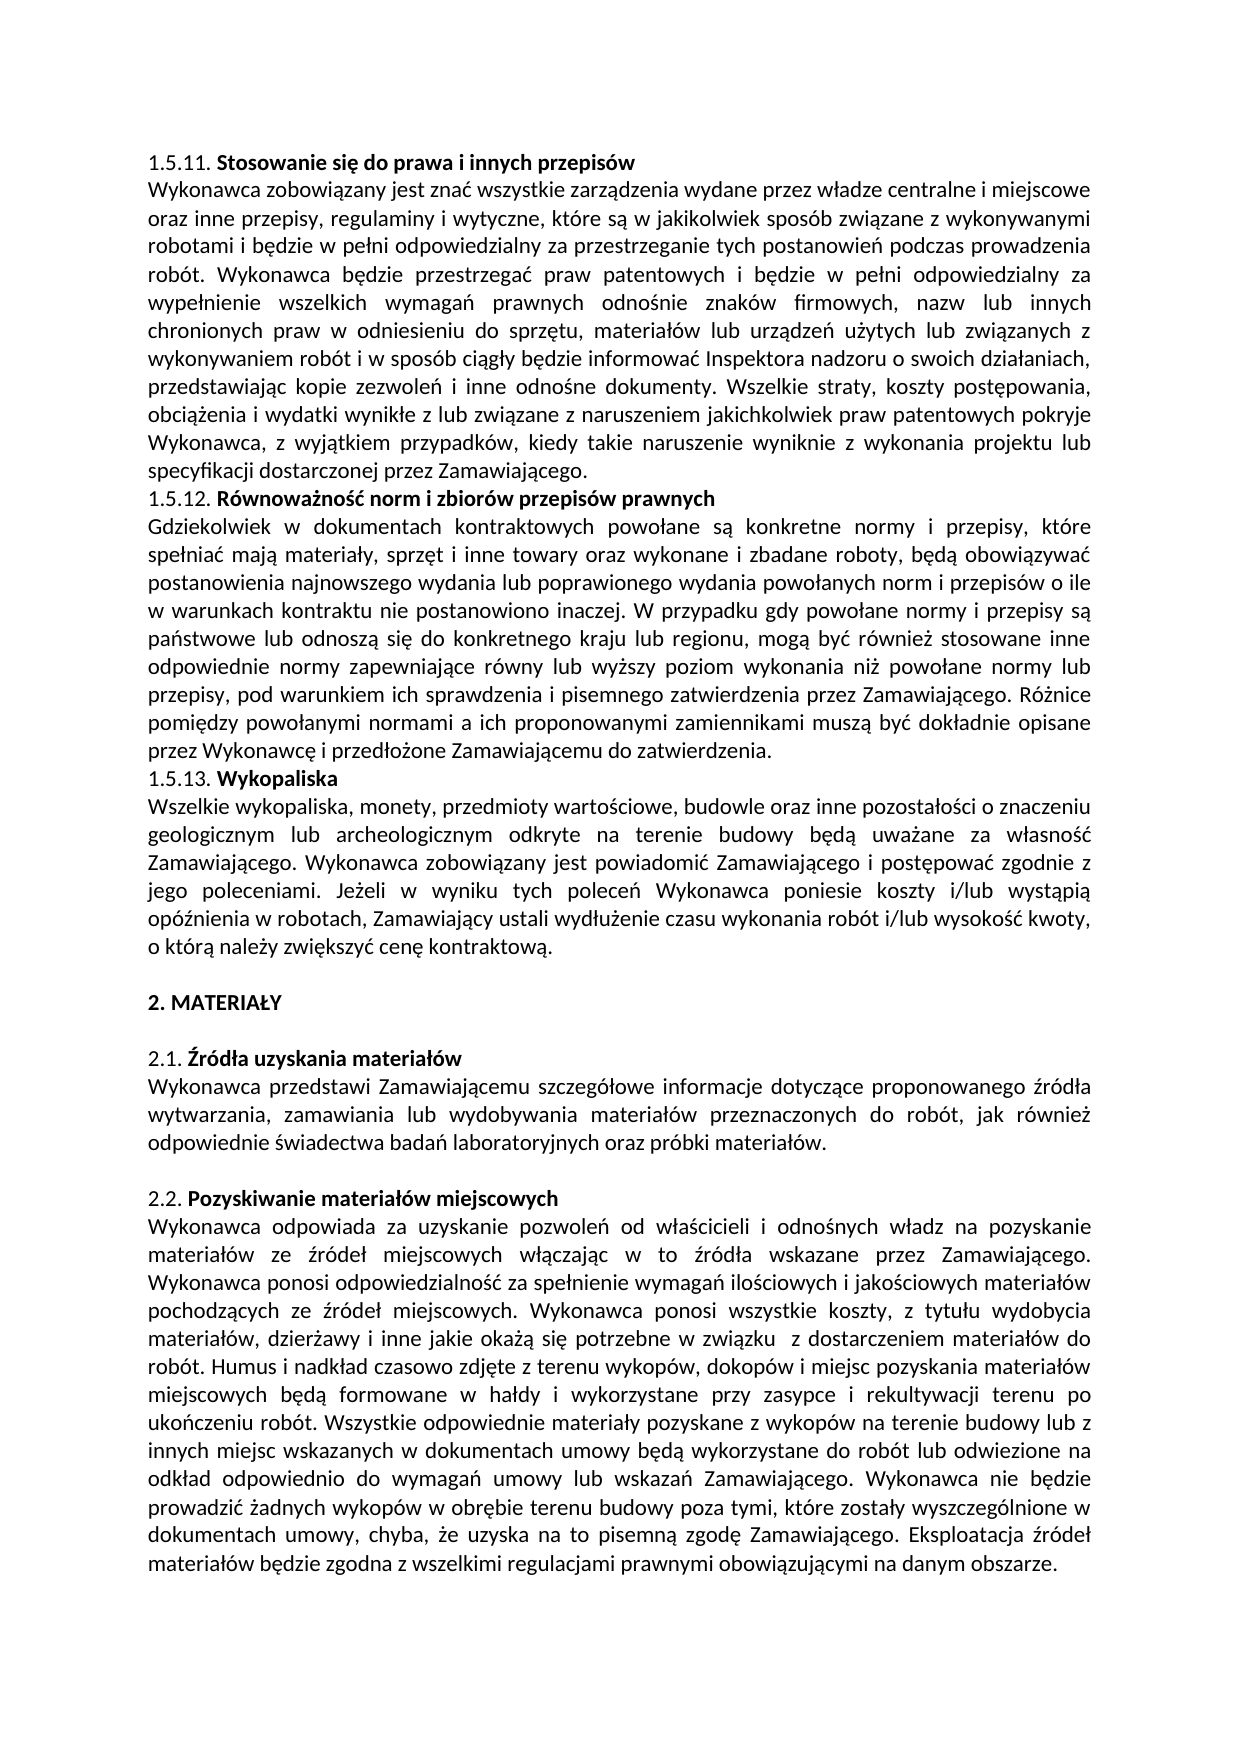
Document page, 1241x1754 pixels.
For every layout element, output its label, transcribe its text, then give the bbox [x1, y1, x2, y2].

text Gdziekolwiek w dokumentach kontraktowych powołane są konkretne normy i przepisy, które spełniać mają materiały, sprzęt i inne towary oraz wykonane i zbadane roboty, będą obowiązywać postanowienia najnowszego wydania lub poprawionego wydania powołanych norm i przepisów o ile w warunkach kontraktu nie postanowiono inaczej. W przypadku gdy powołane normy i przepisy są państwowe lub odnoszą się do konkretnego kraju lub regionu, mogą być również stosowane inne odpowiednie normy zapewniające równy lub wyższy poziom wykonania niż powołane normy lub przepisy, pod warunkiem ich sprawdzenia i pisemnego zatwierdzenia przez Zamawiającego. Różnice pomiędzy powołanymi normami a ich proponowanymi zamiennikami muszą być dokładnie opisane przez Wykonawcę i przedłożone Zamawiającemu do zatwierdzenia. [148, 512, 1093, 764]
text Wykonawca przedstawi Zamawiającemu szczegółowe informacje dotyczące proponowanego źródła wytwarzania, zamawiania lub wydobywania materiałów przeznaczonych do robót, jak również odpowiednie świadectwa badań laboratoryjnych oraz próbki materiałów. [148, 1072, 1093, 1156]
text 2.1. Źródła uzyskania materiałów [148, 1044, 1093, 1072]
text Wszelkie wykopaliska, monety, przedmioty wartościowe, budowle oraz inne pozostałości o znaczeniu geologicznym lub archeologicznym odkryte na terenie budowy będą uważane za własność Zamawiającego. Wykonawca zobowiązany jest powiadomić Zamawiającego i postępować zgodnie z jego poleceniami. Jeżeli w wyniku tych poleceń Wykonawca poniesie koszty i/lub wystąpią opóźnienia w robotach, Zamawiający ustali wydłużenie czasu wykonania robót i/lub wysokość kwoty, o którą należy zwiększyć cenę kontraktową. [148, 792, 1093, 960]
text 1.5.13. Wykopaliska [148, 764, 1093, 792]
text Wykonawca zobowiązany jest znać wszystkie zarządzenia wydane przez władze centralne i miejscowe oraz inne przepisy, regulaminy i wytyczne, które są w jakikolwiek sposób związane z wykonywanymi robotami i będzie w pełni odpowiedzialny za przestrzeganie tych postanowień podczas prowadzenia robót. Wykonawca będzie przestrzegać praw patentowych i będzie w pełni odpowiedzialny za wypełnienie wszelkich wymagań prawnych odnośnie znaków firmowych, nazw lub innych chronionych praw w odniesieniu do sprzętu, materiałów lub urządzeń użytych lub związanych z wykonywaniem robót i w sposób ciągły będzie informować Inspektora nadzoru o swoich działaniach, przedstawiając kopie zezwoleń i inne odnośne dokumenty. Wszelkie straty, koszty postępowania, obciążenia i wydatki wynikłe z lub związane z naruszeniem jakichkolwiek praw patentowych pokryje Wykonawca, z wyjątkiem przypadków, kiedy takie naruszenie wyniknie z wykonania projektu lub specyfikacji dostarczonej przez Zamawiającego. [148, 176, 1093, 484]
text 1.5.11. Stosowanie się do prawa i innych przepisów [148, 148, 1093, 176]
text 1.5.12. Równoważność norm i zbiorów przepisów prawnych [148, 484, 1093, 512]
text 2. MATERIAŁY [148, 988, 1093, 1016]
text 2.2. Pozyskiwanie materiałów miejscowych [148, 1184, 1093, 1212]
text Wykonawca odpowiada za uzyskanie pozwoleń od właścicieli i odnośnych władz na pozyskanie materiałów ze źródeł miejscowych włączając w to źródła wskazane przez Zamawiającego. Wykonawca ponosi odpowiedzialność za spełnienie wymagań ilościowych i jakościowych materiałów pochodzących ze źródeł miejscowych. Wykonawca ponosi wszystkie koszty, z tytułu wydobycia materiałów, dzierżawy i inne jakie okażą się potrzebne w związku z dostarczeniem materiałów do robót. Humus i nadkład czasowo zdjęte z terenu wykopów, dokopów i miejsc pozyskania materiałów miejscowych będą formowane w hałdy i wykorzystane przy zasypce i rekultywacji terenu po ukończeniu robót. Wszystkie odpowiednie materiały pozyskane z wykopów na terenie budowy lub z innych miejsc wskazanych w dokumentach umowy będą wykorzystane do robót lub odwiezione na odkład odpowiednio do wymagań umowy lub wskazań Zamawiającego. Wykonawca nie będzie prowadzić żadnych wykopów w obrębie terenu budowy poza tymi, które zostały wyszczególnione w dokumentach umowy, chyba, że uzyska na to pisemną zgodę Zamawiającego. Eksploatacja źródeł materiałów będzie zgodna z wszelkimi regulacjami prawnymi obowiązującymi na danym obszarze. [148, 1212, 1093, 1577]
